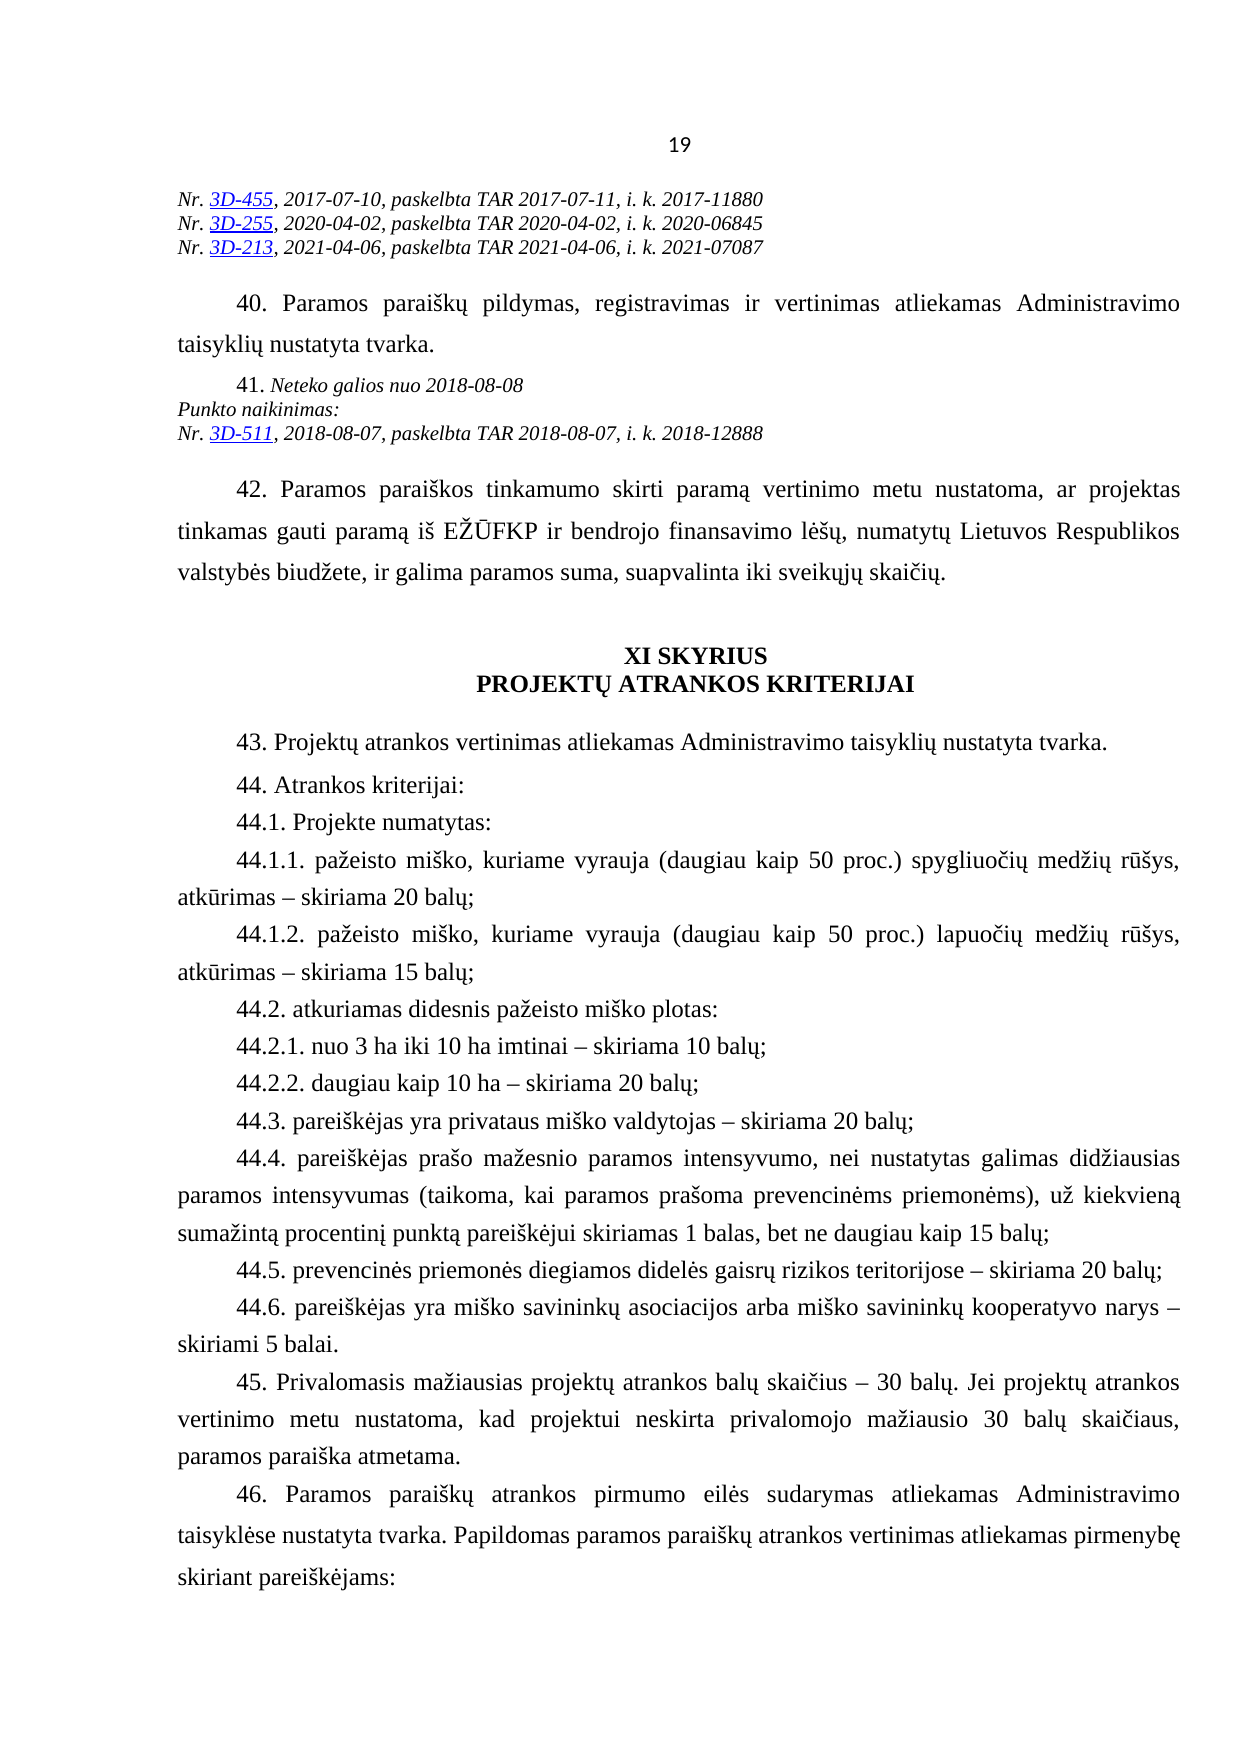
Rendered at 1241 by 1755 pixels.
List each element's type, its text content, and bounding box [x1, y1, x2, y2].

text 44.5. prevencinės priemonės diegiamos didelės gaisrų rizikos teritorijose – skiriama 20 balų; [177, 1255, 1181, 1284]
text 44.2. atkuriamas didesnis pažeisto miško plotas: [177, 994, 1181, 1023]
text PROJEKTŲ ATRANKOS KRITERIJAI [177, 669, 1181, 698]
text 44.1.2. pažeisto miško, kuriame vyrauja (daugiau kaip 50 proc.) lapuočių medžių rūšys, atkūrimas – skiriama 15 balų; [177, 919, 1181, 985]
text 40. Paramos paraiškų pildymas, registravimas ir vertinimas atliekamas Administravimo taisyklių nustatyta tvarka. [177, 288, 1181, 358]
text 44.1. Projekte numatytas: [177, 807, 1181, 836]
text Punkto naikinimas: [177, 397, 1181, 421]
text Nr. 3D-511, 2018-08-07, paskelbta TAR 2018-08-07, i. k. 2018-12888 [177, 421, 1181, 445]
text 42. Paramos paraiškos tinkamumo skirti paramą vertinimo metu nustatoma, ar projektas tinkamas gauti paramą iš EŽŪFKP ir bendrojo finansavimo lėšų, numatytų Lietuvos Respublikos valstybės biudžete, ir galima paramos suma, suapvalinta iki sveikųjų skaičių. [177, 474, 1181, 586]
text 44.3. pareiškėjas yra privataus miško valdytojas – skiriama 20 balų; [177, 1106, 1181, 1134]
text Nr. 3D-213, 2021-04-06, paskelbta TAR 2021-04-06, i. k. 2021-07087 [177, 235, 1181, 259]
text 46. Paramos paraiškų atrankos pirmumo eilės sudarymas atliekamas Administravimo taisyklėse nustatyta tvarka. Papildomas paramos paraiškų atrankos vertinimas atliekamas pirmenybę skiriant pareiškėjams: [177, 1479, 1181, 1591]
text 44. Atrankos kriterijai: [177, 770, 1181, 799]
text 45. Privalomasis mažiausias projektų atrankos balų skaičius – 30 balų. Jei projektų atrankos vertinimo metu nustatoma, kad projektui neskirta privalomojo mažiausio 30 balų skaičiaus, paramos paraiška atmetama. [177, 1367, 1181, 1470]
text Nr. 3D-455, 2017-07-10, paskelbta TAR 2017-07-11, i. k. 2017-11880 [177, 187, 1181, 211]
text 44.2.2. daugiau kaip 10 ha – skiriama 20 balų; [177, 1068, 1181, 1097]
text 44.4. pareiškėjas prašo mažesnio paramos intensyvumo, nei nustatytas galimas didžiausias paramos intensyvumas (taikoma, kai paramos prašoma prevencinėms priemonėms), už kiekvieną sumažintą procentinį punktą pareiškėjui skiriamas 1 balas, bet ne daugiau kaip 15 balų; [177, 1143, 1181, 1246]
text 44.1.1. pažeisto miško, kuriame vyrauja (daugiau kaip 50 proc.) spygliuočių medžių rūšys, atkūrimas – skiriama 20 balų; [177, 845, 1181, 911]
text 44.2.1. nuo 3 ha iki 10 ha imtinai – skiriama 10 balų; [177, 1031, 1181, 1060]
text 43. Projektų atrankos vertinimas atliekamas Administravimo taisyklių nustatyta tvarka. [177, 727, 1181, 756]
text 41. Neteko galios nuo 2018-08-08 [177, 371, 1181, 397]
text Nr. 3D-255, 2020-04-02, paskelbta TAR 2020-04-02, i. k. 2020-06845 [177, 211, 1181, 235]
text 44.6. pareiškėjas yra miško savininkų asociacijos arba miško savininkų kooperatyvo narys – skiriami 5 balai. [177, 1292, 1181, 1358]
text XI SKYRIUS [177, 641, 1181, 669]
